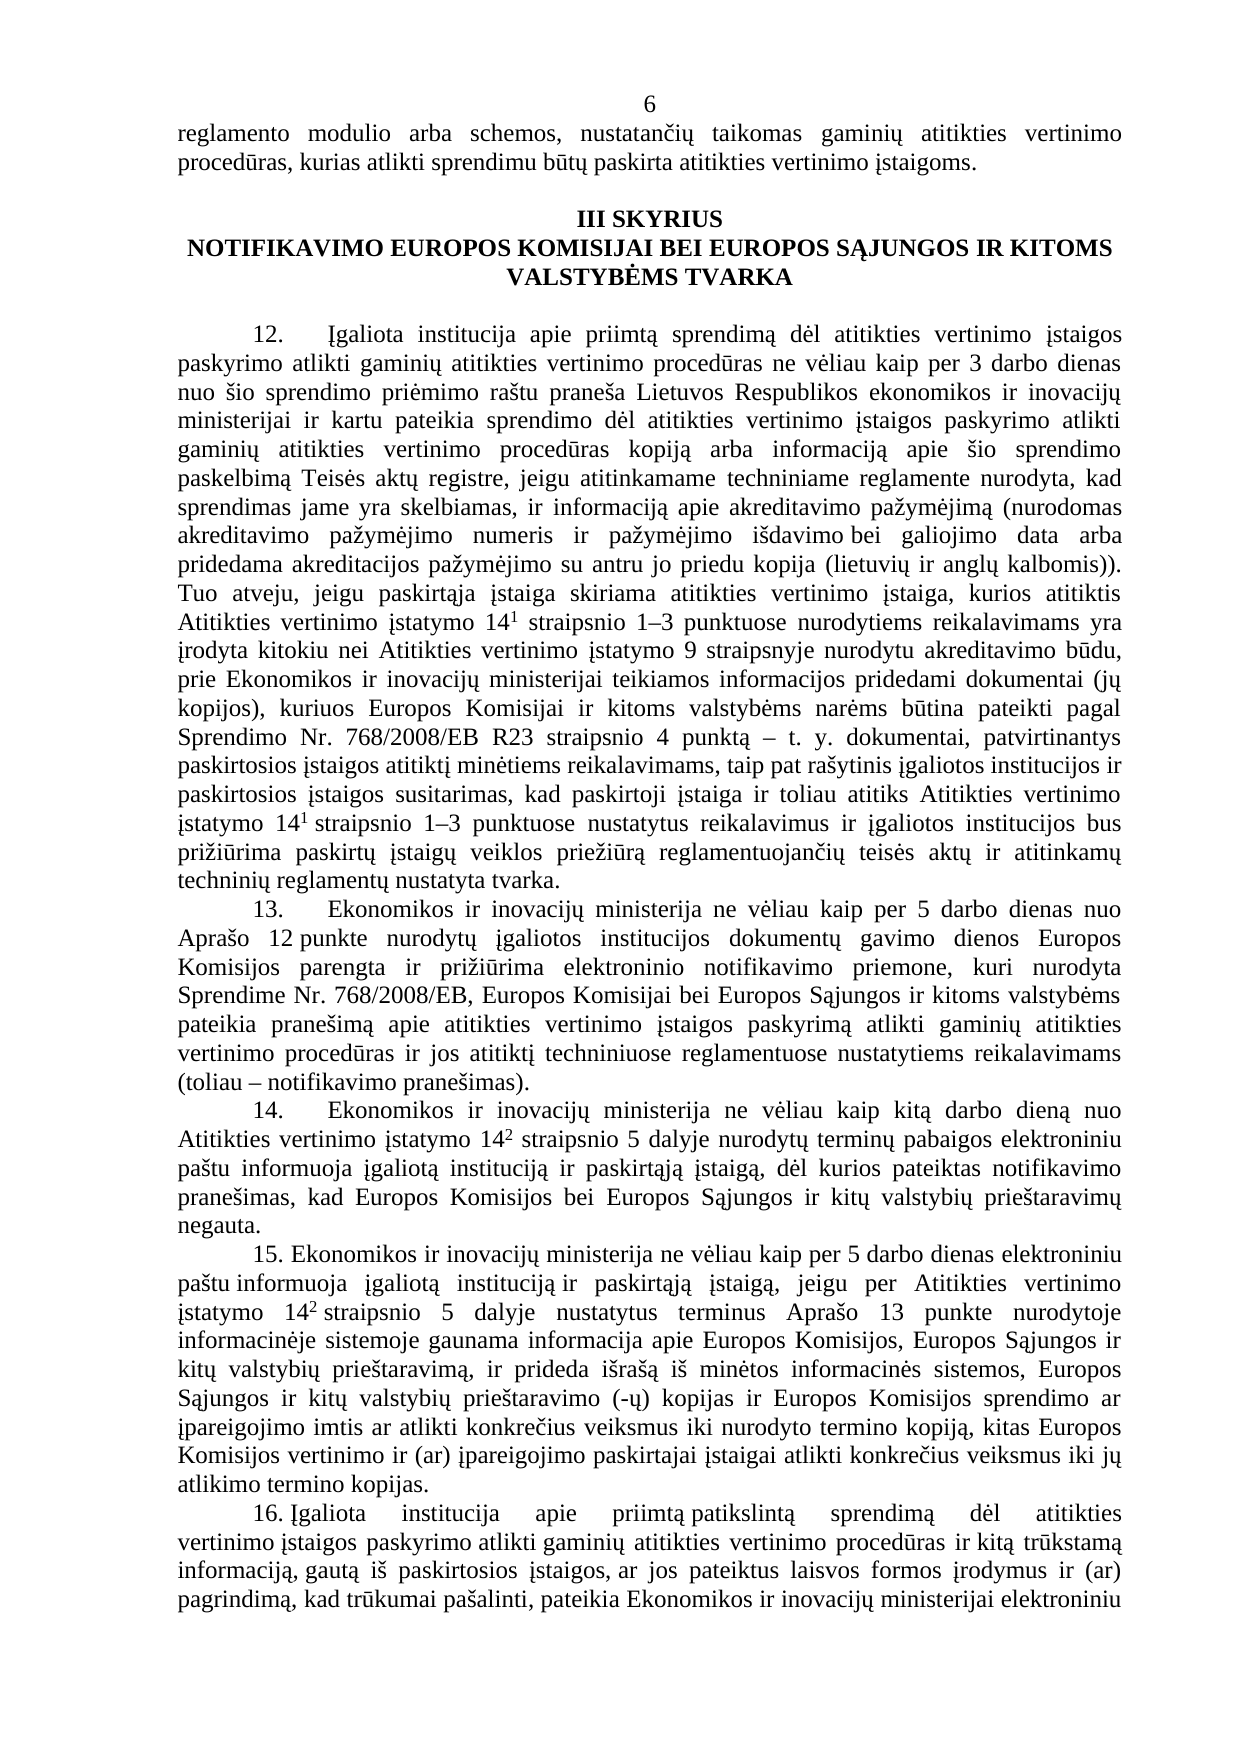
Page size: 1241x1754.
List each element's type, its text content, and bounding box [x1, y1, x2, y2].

text 12. Įgaliota institucija apie priimtą sprendimą dėl atitikties vertinimo įstaigos paskyrimo atlikti gaminių atitikties vertinimo procedūras ne vėliau kaip per 3 darbo dienas nuo šio sprendimo priėmimo raštu praneša Lietuvos Respublikos ekonomikos ir inovacijų ministerijai ir kartu pateikia sprendimo dėl atitikties vertinimo įstaigos paskyrimo atlikti gaminių atitikties vertinimo procedūras kopiją arba informaciją apie šio sprendimo paskelbimą Teisės aktų registre, jeigu atitinkamame techniniame reglamente nurodyta, kad sprendimas jame yra skelbiamas, ir informaciją apie akreditavimo pažymėjimą (nurodomas akreditavimo pažymėjimo numeris ir pažymėjimo išdavimo bei galiojimo data arba pridedama akreditacijos pažymėjimo su antru jo priedu kopija (lietuvių ir anglų kalbomis)). Tuo atveju, jeigu paskirtąja įstaiga skiriama atitikties vertinimo įstaiga, kurios atitiktis Atitikties vertinimo įstatymo 141 straipsnio 1–3 punktuose nurodytiems reikalavimams yra įrodyta kitokiu nei Atitikties vertinimo įstatymo 9 straipsnyje nurodytu akreditavimo būdu, prie Ekonomikos ir inovacijų ministerijai teikiamos informacijos pridedami dokumentai (jų kopijos), kuriuos Europos Komisijai ir kitoms valstybėms narėms būtina pateikti pagal Sprendimo Nr. 768/2008/EB R23 straipsnio 4 punktą – t. y. dokumentai, patvirtinantys paskirtosios įstaigos atitiktį minėtiems reikalavimams, taip pat rašytinis įgaliotos institucijos ir paskirtosios įstaigos susitarimas, kad paskirtoji įstaiga ir toliau atitiks Atitikties vertinimo įstatymo 141 straipsnio 1–3 punktuose nustatytus reikalavimus ir įgaliotos institucijos bus prižiūrima paskirtų įstaigų veiklos priežiūrą reglamentuojančių teisės aktų ir atitinkamų techninių reglamentų nustatyta tvarka. [177, 319, 1122, 894]
text NOTIFIKAVIMO EUROPOS KOMISIJAI BEI EUROPOS SĄJUNGOS IR KITOMS VALSTYBĖMS TVARKA [177, 233, 1122, 291]
text 13. Ekonomikos ir inovacijų ministerija ne vėliau kaip per 5 darbo dienas nuo Aprašo 12 punkte nurodytų įgaliotos institucijos dokumentų gavimo dienos Europos Komisijos parengta ir prižiūrima elektroninio notifikavimo priemone, kuri nurodyta Sprendime Nr. 768/2008/EB, Europos Komisijai bei Europos Sąjungos ir kitoms valstybėms pateikia pranešimą apie atitikties vertinimo įstaigos paskyrimą atlikti gaminių atitikties vertinimo procedūras ir jos atitiktį techniniuose reglamentuose nustatytiems reikalavimams (toliau – notifikavimo pranešimas). [177, 894, 1122, 1096]
text 15. Ekonomikos ir inovacijų ministerija ne vėliau kaip per 5 darbo dienas elektroniniu paštu informuoja įgaliotą instituciją ir paskirtąją įstaigą, jeigu per Atitikties vertinimo įstatymo 142 straipsnio 5 dalyje nustatytus terminus Aprašo 13 punkte nurodytoje informacinėje sistemoje gaunama informacija apie Europos Komisijos, Europos Sąjungos ir kitų valstybių prieštaravimą, ir prideda išrašą iš minėtos informacinės sistemos, Europos Sąjungos ir kitų valstybių prieštaravimo (-ų) kopijas ir Europos Komisijos sprendimo ar įpareigojimo imtis ar atlikti konkrečius veiksmus iki nurodyto termino kopiją, kitas Europos Komisijos vertinimo ir (ar) įpareigojimo paskirtajai įstaigai atlikti konkrečius veiksmus iki jų atlikimo termino kopijas. [177, 1239, 1122, 1498]
text III SKYRIUS [177, 204, 1122, 233]
text reglamento modulio arba schemos, nustatančių taikomas gaminių atitikties vertinimo procedūras, kurias atlikti sprendimu būtų paskirta atitikties vertinimo įstaigoms. [177, 118, 1122, 176]
text 16. Įgaliota institucija apie priimtą patikslintą sprendimą dėl atitikties vertinimo įstaigos paskyrimo atlikti gaminių atitikties vertinimo procedūras ir kitą trūkstamą informaciją, gautą iš paskirtosios įstaigos, ar jos pateiktus laisvos formos įrodymus ir (ar) pagrindimą, kad trūkumai pašalinti, pateikia Ekonomikos ir inovacijų ministerijai elektroniniu [177, 1498, 1122, 1613]
text 14. Ekonomikos ir inovacijų ministerija ne vėliau kaip kitą darbo dieną nuo Atitikties vertinimo įstatymo 142 straipsnio 5 dalyje nurodytų terminų pabaigos elektroniniu paštu informuoja įgaliotą instituciją ir paskirtąją įstaigą, dėl kurios pateiktas notifikavimo pranešimas, kad Europos Komisijos bei Europos Sąjungos ir kitų valstybių prieštaravimų negauta. [177, 1096, 1122, 1239]
